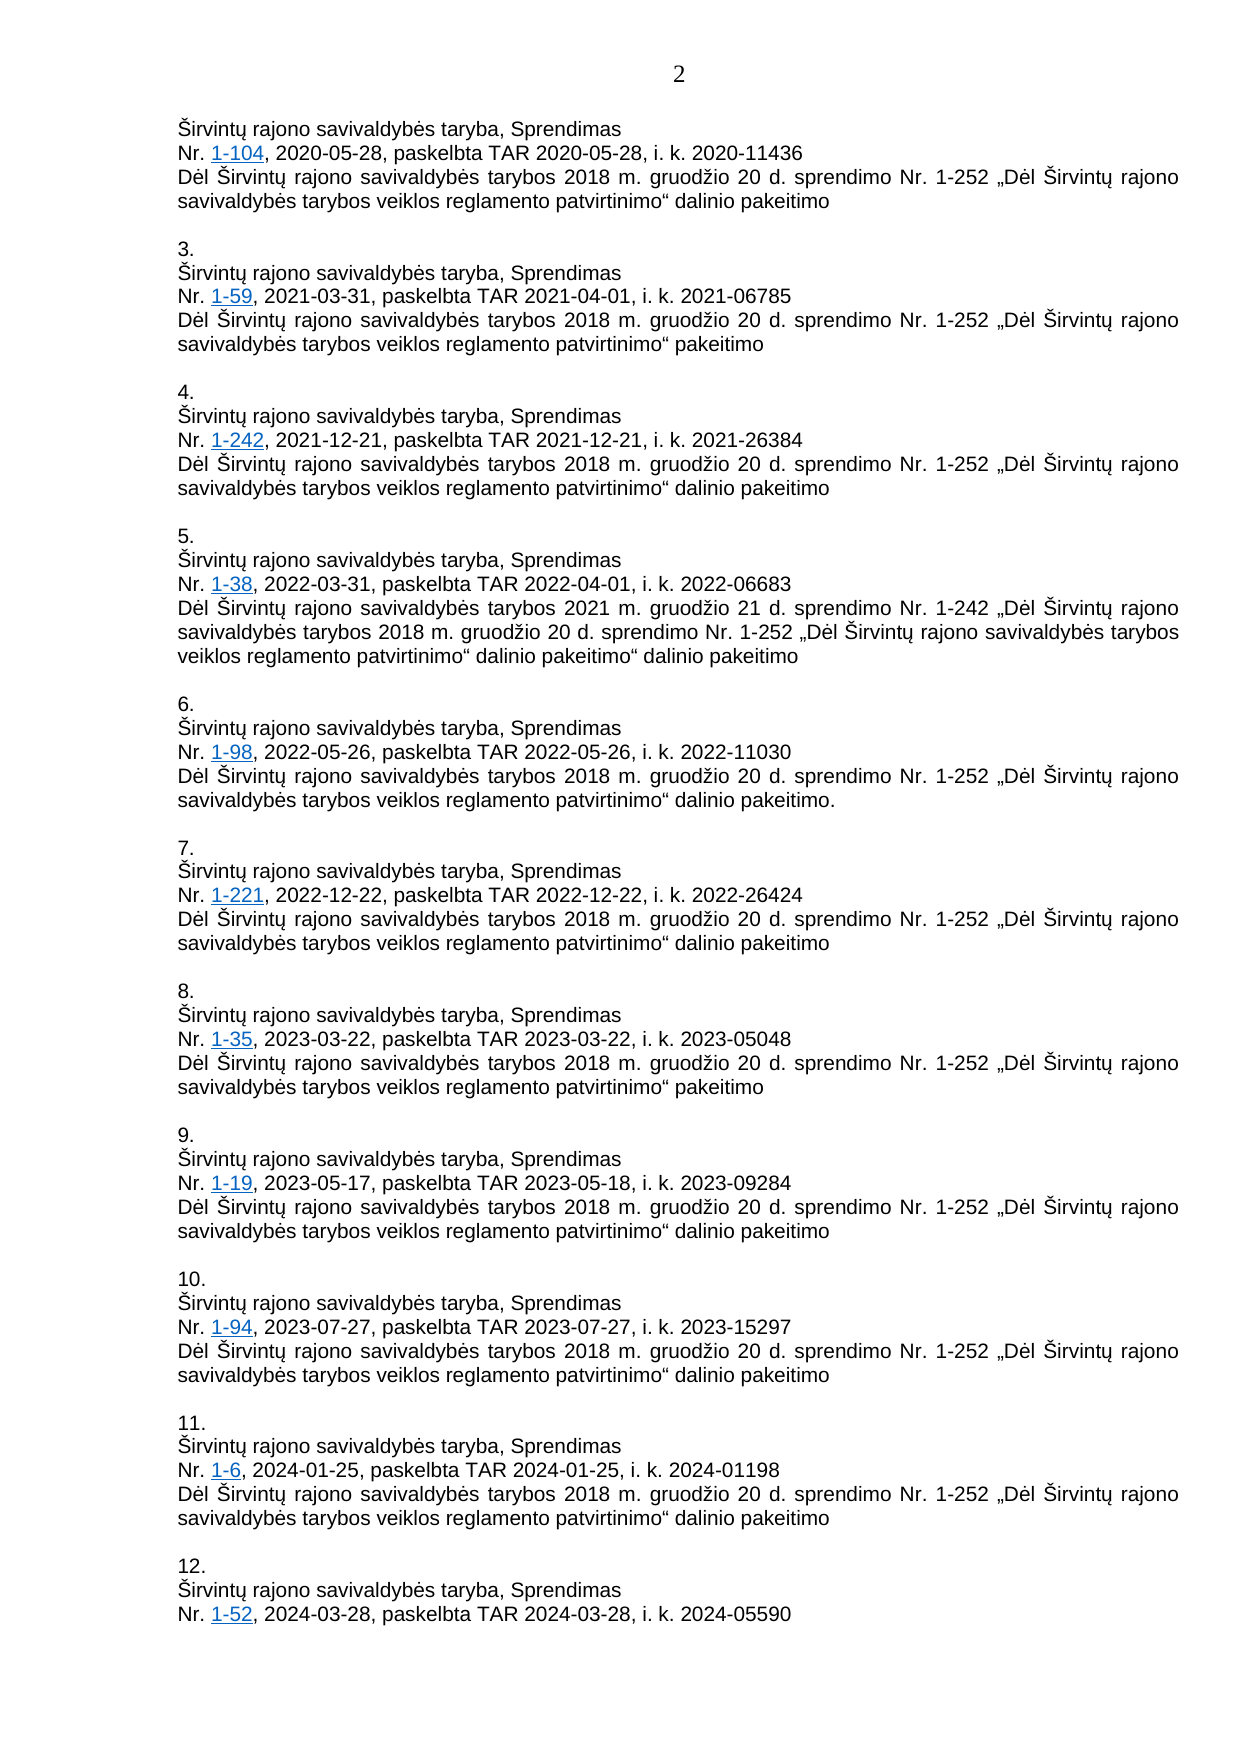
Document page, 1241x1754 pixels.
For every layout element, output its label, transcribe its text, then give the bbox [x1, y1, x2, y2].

text 10. [177, 1267, 1181, 1291]
text Širvintų rajono savivaldybės taryba, Sprendimas [177, 117, 1181, 141]
text Nr. 1-59, 2021-03-31, paskelbta TAR 2021-04-01, i. k. 2021-06785 [177, 284, 1181, 308]
text Dėl Širvintų rajono savivaldybės tarybos 2018 m. gruodžio 20 d. sprendimo Nr. 1-252 „Dėl Širvintų rajono savivaldybės tarybos veiklos reglamento patvirtinimo“ dalinio pakeitimo [177, 1195, 1181, 1243]
text 5. [177, 524, 1181, 548]
text 3. [177, 236, 1181, 260]
text Dėl Širvintų rajono savivaldybės tarybos 2018 m. gruodžio 20 d. sprendimo Nr. 1-252 „Dėl Širvintų rajono savivaldybės tarybos veiklos reglamento patvirtinimo“ dalinio pakeitimo [177, 164, 1181, 212]
text Nr. 1-52, 2024-03-28, paskelbta TAR 2024-03-28, i. k. 2024-05590 [177, 1602, 1181, 1626]
text 11. [177, 1410, 1181, 1434]
text Nr. 1-242, 2021-12-21, paskelbta TAR 2021-12-21, i. k. 2021-26384 [177, 428, 1181, 452]
text Širvintų rajono savivaldybės taryba, Sprendimas [177, 1434, 1181, 1458]
text Dėl Širvintų rajono savivaldybės tarybos 2018 m. gruodžio 20 d. sprendimo Nr. 1-252 „Dėl Širvintų rajono savivaldybės tarybos veiklos reglamento patvirtinimo“ pakeitimo [177, 1051, 1181, 1099]
text 12. [177, 1554, 1181, 1578]
text Širvintų rajono savivaldybės taryba, Sprendimas [177, 716, 1181, 739]
text Dėl Širvintų rajono savivaldybės tarybos 2018 m. gruodžio 20 d. sprendimo Nr. 1-252 „Dėl Širvintų rajono savivaldybės tarybos veiklos reglamento patvirtinimo“ dalinio pakeitimo. [177, 763, 1181, 811]
text Širvintų rajono savivaldybės taryba, Sprendimas [177, 1578, 1181, 1602]
text Širvintų rajono savivaldybės taryba, Sprendimas [177, 548, 1181, 572]
text 8. [177, 979, 1181, 1003]
text Širvintų rajono savivaldybės taryba, Sprendimas [177, 1291, 1181, 1314]
text Dėl Širvintų rajono savivaldybės tarybos 2018 m. gruodžio 20 d. sprendimo Nr. 1-252 „Dėl Širvintų rajono savivaldybės tarybos veiklos reglamento patvirtinimo“ dalinio pakeitimo [177, 452, 1181, 500]
text 7. [177, 835, 1181, 859]
text Dėl Širvintų rajono savivaldybės tarybos 2018 m. gruodžio 20 d. sprendimo Nr. 1-252 „Dėl Širvintų rajono savivaldybės tarybos veiklos reglamento patvirtinimo“ pakeitimo [177, 308, 1181, 356]
text Nr. 1-19, 2023-05-17, paskelbta TAR 2023-05-18, i. k. 2023-09284 [177, 1171, 1181, 1195]
text Nr. 1-6, 2024-01-25, paskelbta TAR 2024-01-25, i. k. 2024-01198 [177, 1458, 1181, 1482]
text Dėl Širvintų rajono savivaldybės tarybos 2018 m. gruodžio 20 d. sprendimo Nr. 1-252 „Dėl Širvintų rajono savivaldybės tarybos veiklos reglamento patvirtinimo“ dalinio pakeitimo [177, 1482, 1181, 1530]
text Nr. 1-38, 2022-03-31, paskelbta TAR 2022-04-01, i. k. 2022-06683 [177, 572, 1181, 596]
text Dėl Širvintų rajono savivaldybės tarybos 2018 m. gruodžio 20 d. sprendimo Nr. 1-252 „Dėl Širvintų rajono savivaldybės tarybos veiklos reglamento patvirtinimo“ dalinio pakeitimo [177, 907, 1181, 955]
text 4. [177, 380, 1181, 404]
text Nr. 1-104, 2020-05-28, paskelbta TAR 2020-05-28, i. k. 2020-11436 [177, 141, 1181, 164]
text Širvintų rajono savivaldybės taryba, Sprendimas [177, 404, 1181, 428]
text Nr. 1-98, 2022-05-26, paskelbta TAR 2022-05-26, i. k. 2022-11030 [177, 739, 1181, 763]
text 6. [177, 692, 1181, 716]
text Nr. 1-221, 2022-12-22, paskelbta TAR 2022-12-22, i. k. 2022-26424 [177, 883, 1181, 907]
text Širvintų rajono savivaldybės taryba, Sprendimas [177, 1003, 1181, 1027]
text Širvintų rajono savivaldybės taryba, Sprendimas [177, 1147, 1181, 1171]
text Nr. 1-94, 2023-07-27, paskelbta TAR 2023-07-27, i. k. 2023-15297 [177, 1314, 1181, 1338]
text Širvintų rajono savivaldybės taryba, Sprendimas [177, 859, 1181, 883]
text 9. [177, 1123, 1181, 1147]
text Širvintų rajono savivaldybės taryba, Sprendimas [177, 260, 1181, 284]
text Nr. 1-35, 2023-03-22, paskelbta TAR 2023-03-22, i. k. 2023-05048 [177, 1027, 1181, 1051]
text Dėl Širvintų rajono savivaldybės tarybos 2021 m. gruodžio 21 d. sprendimo Nr. 1-242 „Dėl Širvintų rajono savivaldybės tarybos 2018 m. gruodžio 20 d. sprendimo Nr. 1-252 „Dėl Širvintų rajono savivaldybės tarybos veiklos reglamento patvirtinimo“ dalinio pakeitimo“ dalinio pakeitimo [177, 596, 1181, 668]
text Dėl Širvintų rajono savivaldybės tarybos 2018 m. gruodžio 20 d. sprendimo Nr. 1-252 „Dėl Širvintų rajono savivaldybės tarybos veiklos reglamento patvirtinimo“ dalinio pakeitimo [177, 1338, 1181, 1386]
